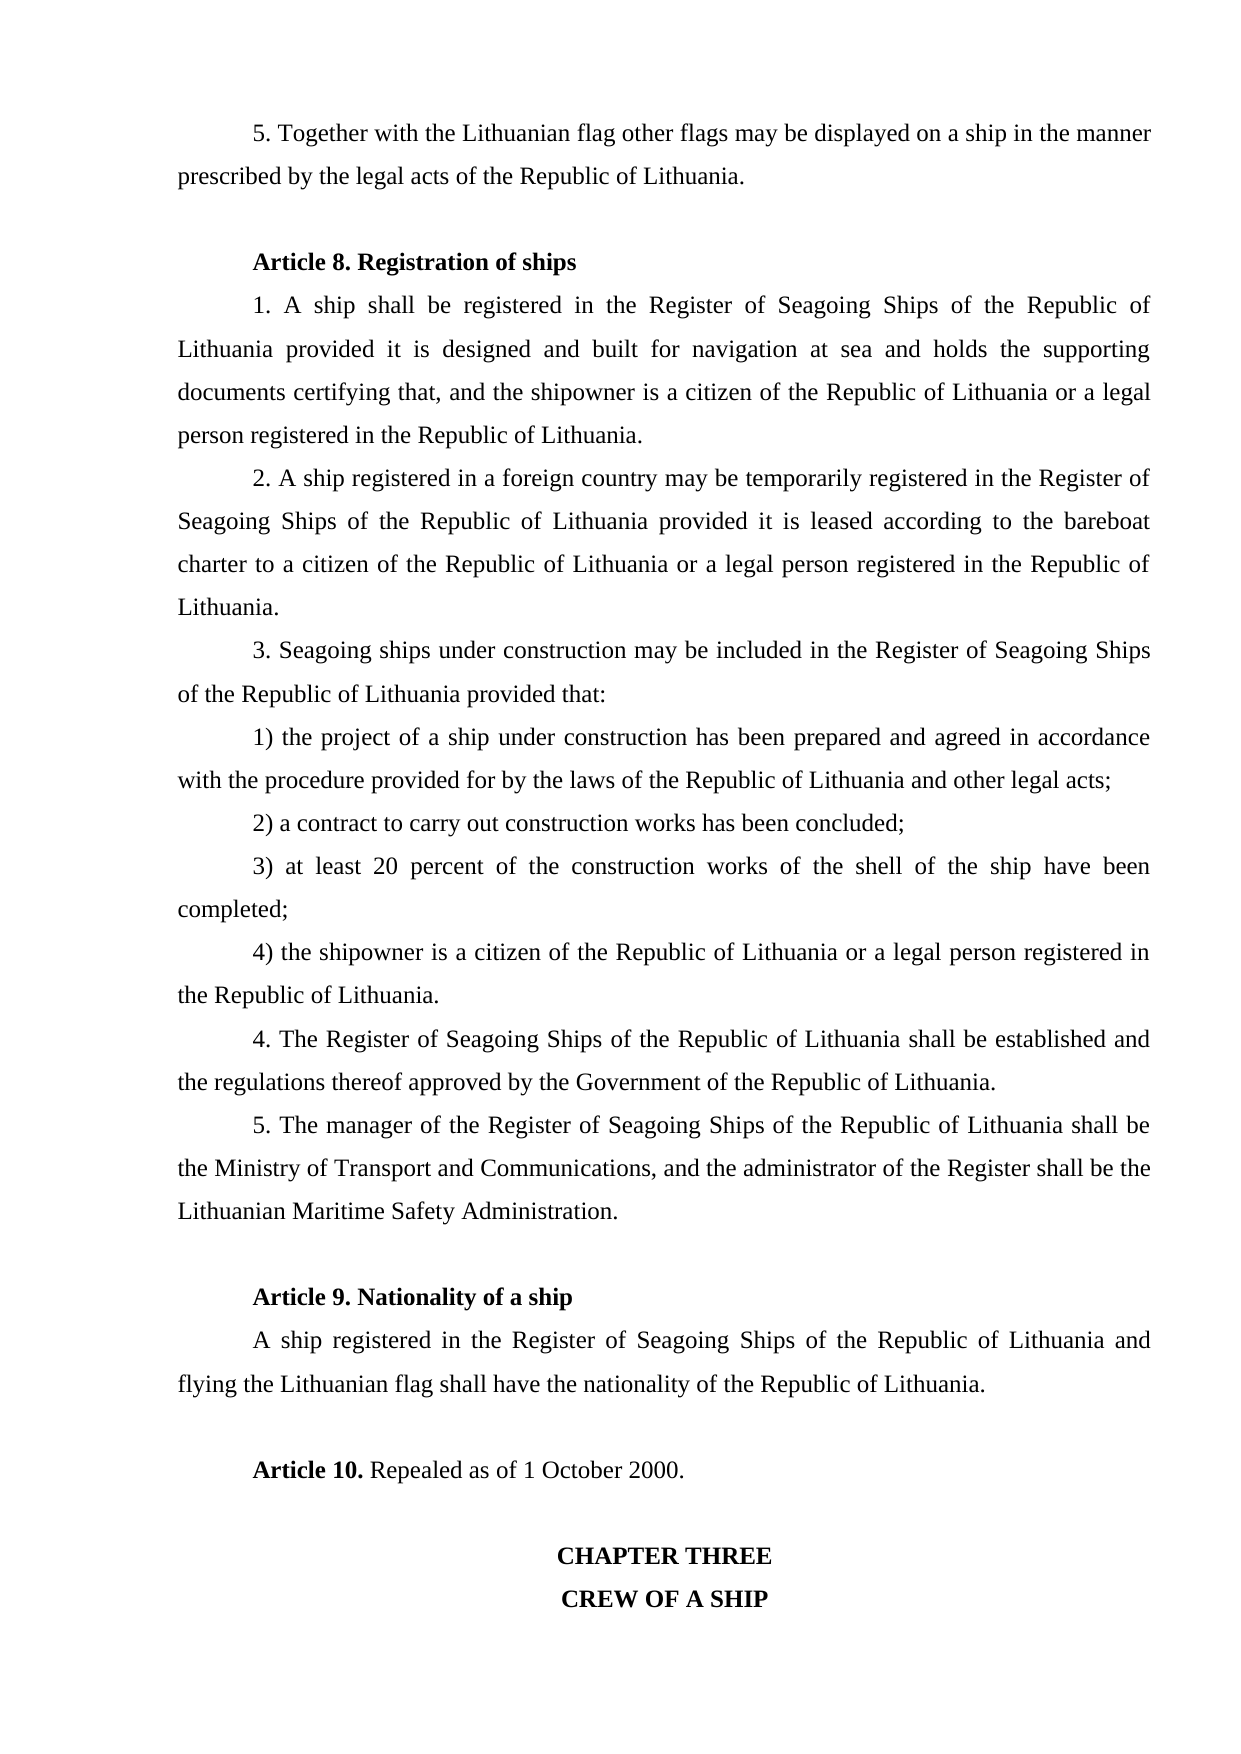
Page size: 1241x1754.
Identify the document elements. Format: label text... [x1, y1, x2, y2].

text 5. The manager of the Register of Seagoing Ships of the Republic of Lithuania shall be the Ministry of Transport and Communications, and the administrator of the Register shall be the Lithuanian Maritime Safety Administration. [177, 1110, 1152, 1225]
text 1. A ship shall be registered in the Register of Seagoing Ships of the Republic of Lithuania provided it is designed and built for navigation at sea and holds the supporting documents certifying that, and the shipowner is a citizen of the Republic of Lithuania or a legal person registered in the Republic of Lithuania. [177, 291, 1152, 449]
text A ship registered in the Register of Seagoing Ships of the Republic of Lithuania and flying the Lithuanian flag shall have the nationality of the Republic of Lithuania. [177, 1326, 1152, 1397]
text 4) the shipowner is a citizen of the Republic of Lithuania or a legal person registered in the Republic of Lithuania. [177, 937, 1152, 1009]
text 1) the project of a ship under construction has been prepared and agreed in accordance with the procedure provided for by the laws of the Republic of Lithuania and other legal acts; [177, 722, 1152, 794]
text 4. The Register of Seagoing Ships of the Republic of Lithuania shall be established and the regulations thereof approved by the Government of the Republic of Lithuania. [177, 1024, 1152, 1096]
text 2. A ship registered in a foreign country may be temporarily registered in the Register of Seagoing Ships of the Republic of Lithuania provided it is leased according to the bareboat charter to a citizen of the Republic of Lithuania or a legal person registered in the Republic of Lithuania. [177, 463, 1152, 621]
text 5. Together with the Lithuanian flag other flags may be displayed on a ship in the manner prescribed by the legal acts of the Republic of Lithuania. [177, 118, 1152, 190]
text Article 10. Repealed as of 1 October 2000. [177, 1455, 1152, 1484]
text Article 8. Registration of ships [177, 247, 1152, 276]
text 3) at least 20 percent of the construction works of the shell of the ship have been completed; [177, 851, 1152, 923]
text 3. Seagoing ships under construction may be included in the Register of Seagoing Ships of the Republic of Lithuania provided that: [177, 636, 1152, 707]
text Article 9. Nationality of a ship [177, 1282, 1152, 1311]
text CREW OF A SHIP [177, 1584, 1152, 1613]
text CHAPTER THREE [177, 1541, 1152, 1570]
text 2) a contract to carry out construction works has been concluded; [177, 808, 1152, 837]
